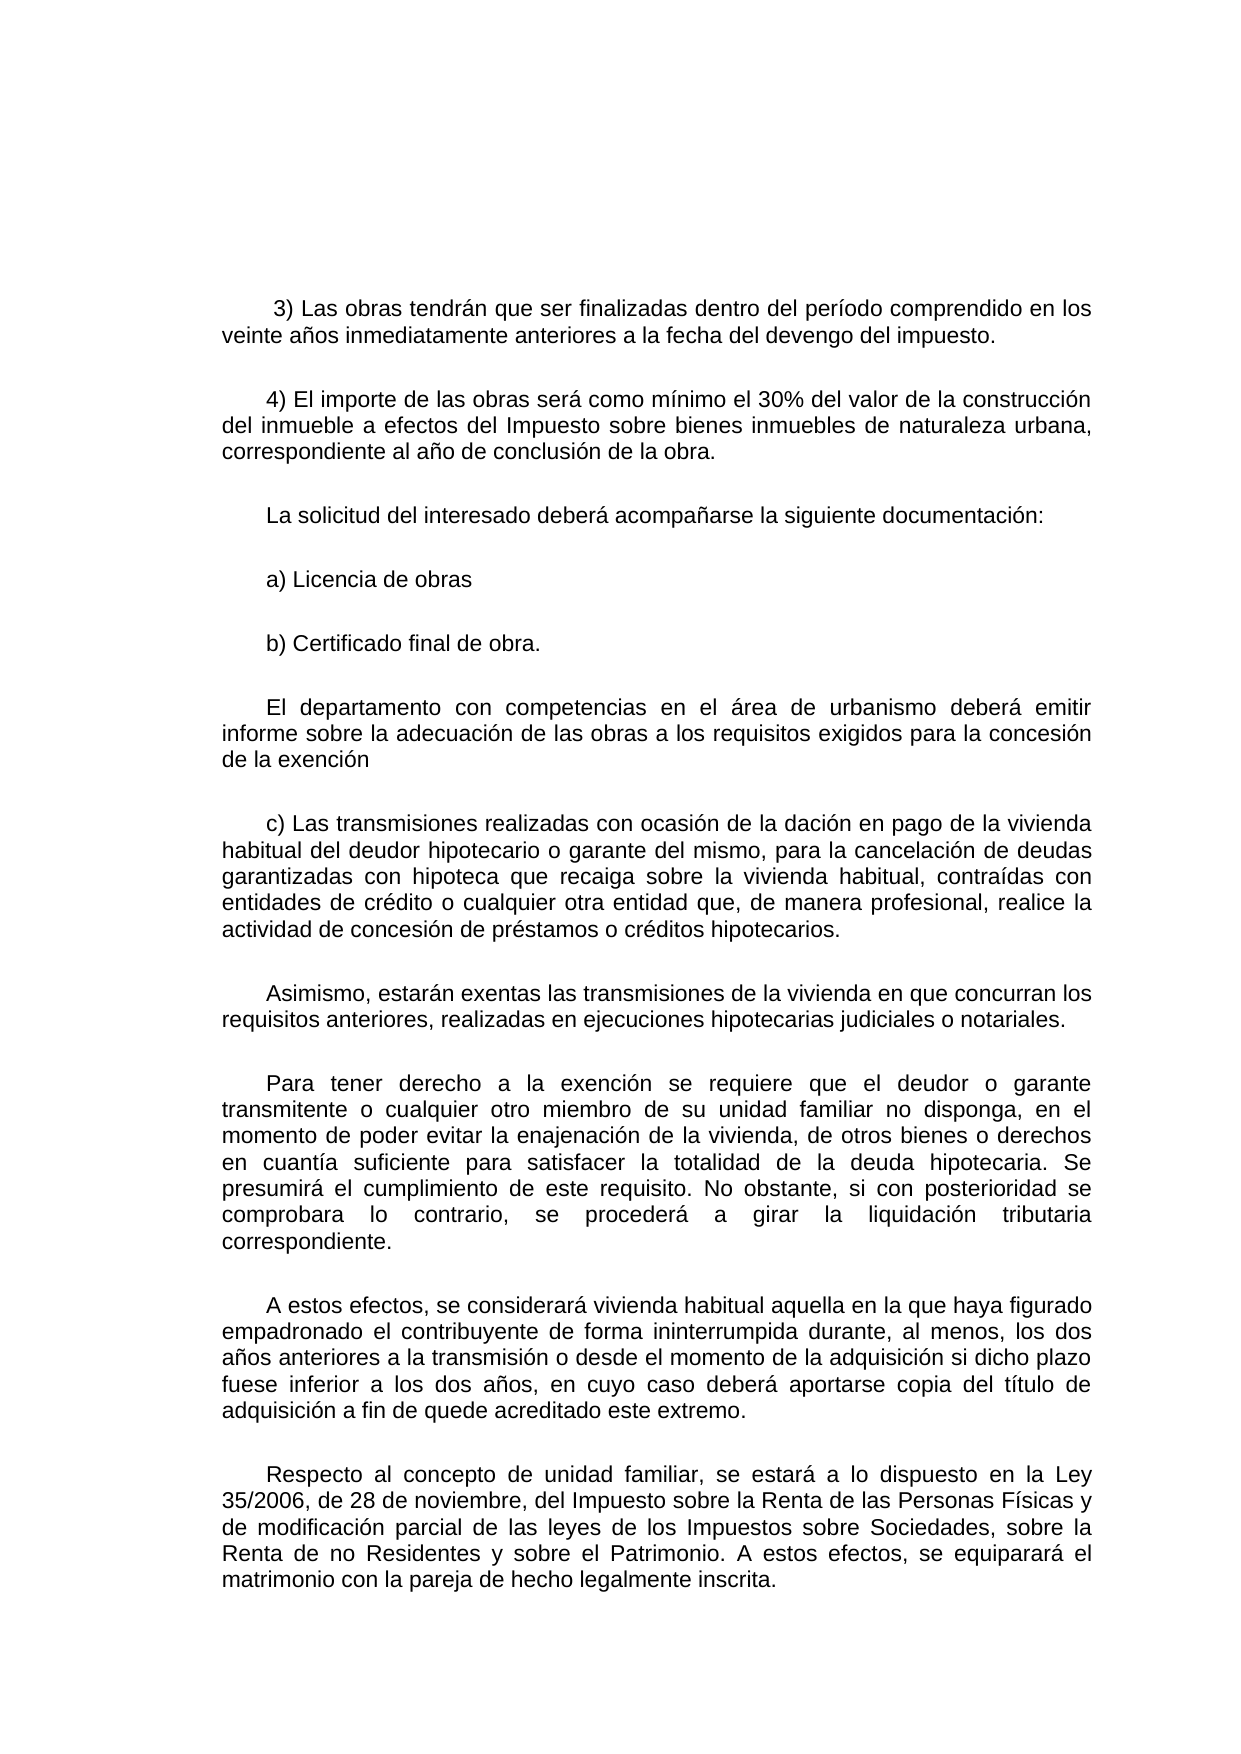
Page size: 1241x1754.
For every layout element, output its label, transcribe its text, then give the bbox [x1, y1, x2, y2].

text a) Licencia de obras [222, 566, 1092, 592]
text El departamento con competencias en el área de urbanismo deberá emitir informe sobre la adecuación de las obras a los requisitos exigidos para la concesión de la exención [222, 694, 1092, 773]
text 3) Las obras tendrán que ser finalizadas dentro del período comprendido en los veinte años inmediatamente anteriores a la fecha del devengo del impuesto. [222, 295, 1092, 348]
text Asimismo, estarán exentas las transmisiones de la vivienda en que concurran los requisitos anteriores, realizadas en ejecuciones hipotecarias judiciales o notariales. [222, 979, 1092, 1032]
text c) Las transmisiones realizadas con ocasión de la dación en pago de la vivienda habitual del deudor hipotecario o garante del mismo, para la cancelación de deudas garantizadas con hipoteca que recaiga sobre la vivienda habitual, contraídas con entidades de crédito o cualquier otra entidad que, de manera profesional, realice la actividad de concesión de préstamos o créditos hipotecarios. [222, 810, 1092, 942]
text 4) El importe de las obras será como mínimo el 30% del valor de la construcción del inmueble a efectos del Impuesto sobre bienes inmuebles de naturaleza urbana, correspondiente al año de conclusión de la obra. [222, 386, 1092, 464]
text b) Certificado final de obra. [222, 630, 1092, 656]
text A estos efectos, se considerará vivienda habitual aquella en la que haya figurado empadronado el contribuyente de forma ininterrumpida durante, al menos, los dos años anteriores a la transmisión o desde el momento de la adquisición si dicho plazo fuese inferior a los dos años, en cuyo caso deberá aportarse copia del título de adquisición a fin de quede acreditado este extremo. [222, 1292, 1092, 1423]
text Respecto al concepto de unidad familiar, se estará a lo dispuesto en la Ley 35/2006, de 28 de noviembre, del Impuesto sobre la Renta de las Personas Físicas y de modificación parcial de las leyes de los Impuestos sobre Sociedades, sobre la Renta de no Residentes y sobre el Patrimonio. A estos efectos, se equiparará el matrimonio con la pareja de hecho legalmente inscrita. [222, 1461, 1092, 1593]
text La solicitud del interesado deberá acompañarse la siguiente documentación: [222, 502, 1092, 528]
text Para tener derecho a la exención se requiere que el deudor o garante transmitente o cualquier otro miembro de su unidad familiar no disponga, en el momento de poder evitar la enajenación de la vivienda, de otros bienes o derechos en cuantía suficiente para satisfacer la totalidad de la deuda hipotecaria. Se presumirá el cumplimiento de este requisito. No obstante, si con posterioridad se comprobara lo contrario, se procederá a girar la liquidación tributaria correspondiente. [222, 1070, 1092, 1254]
